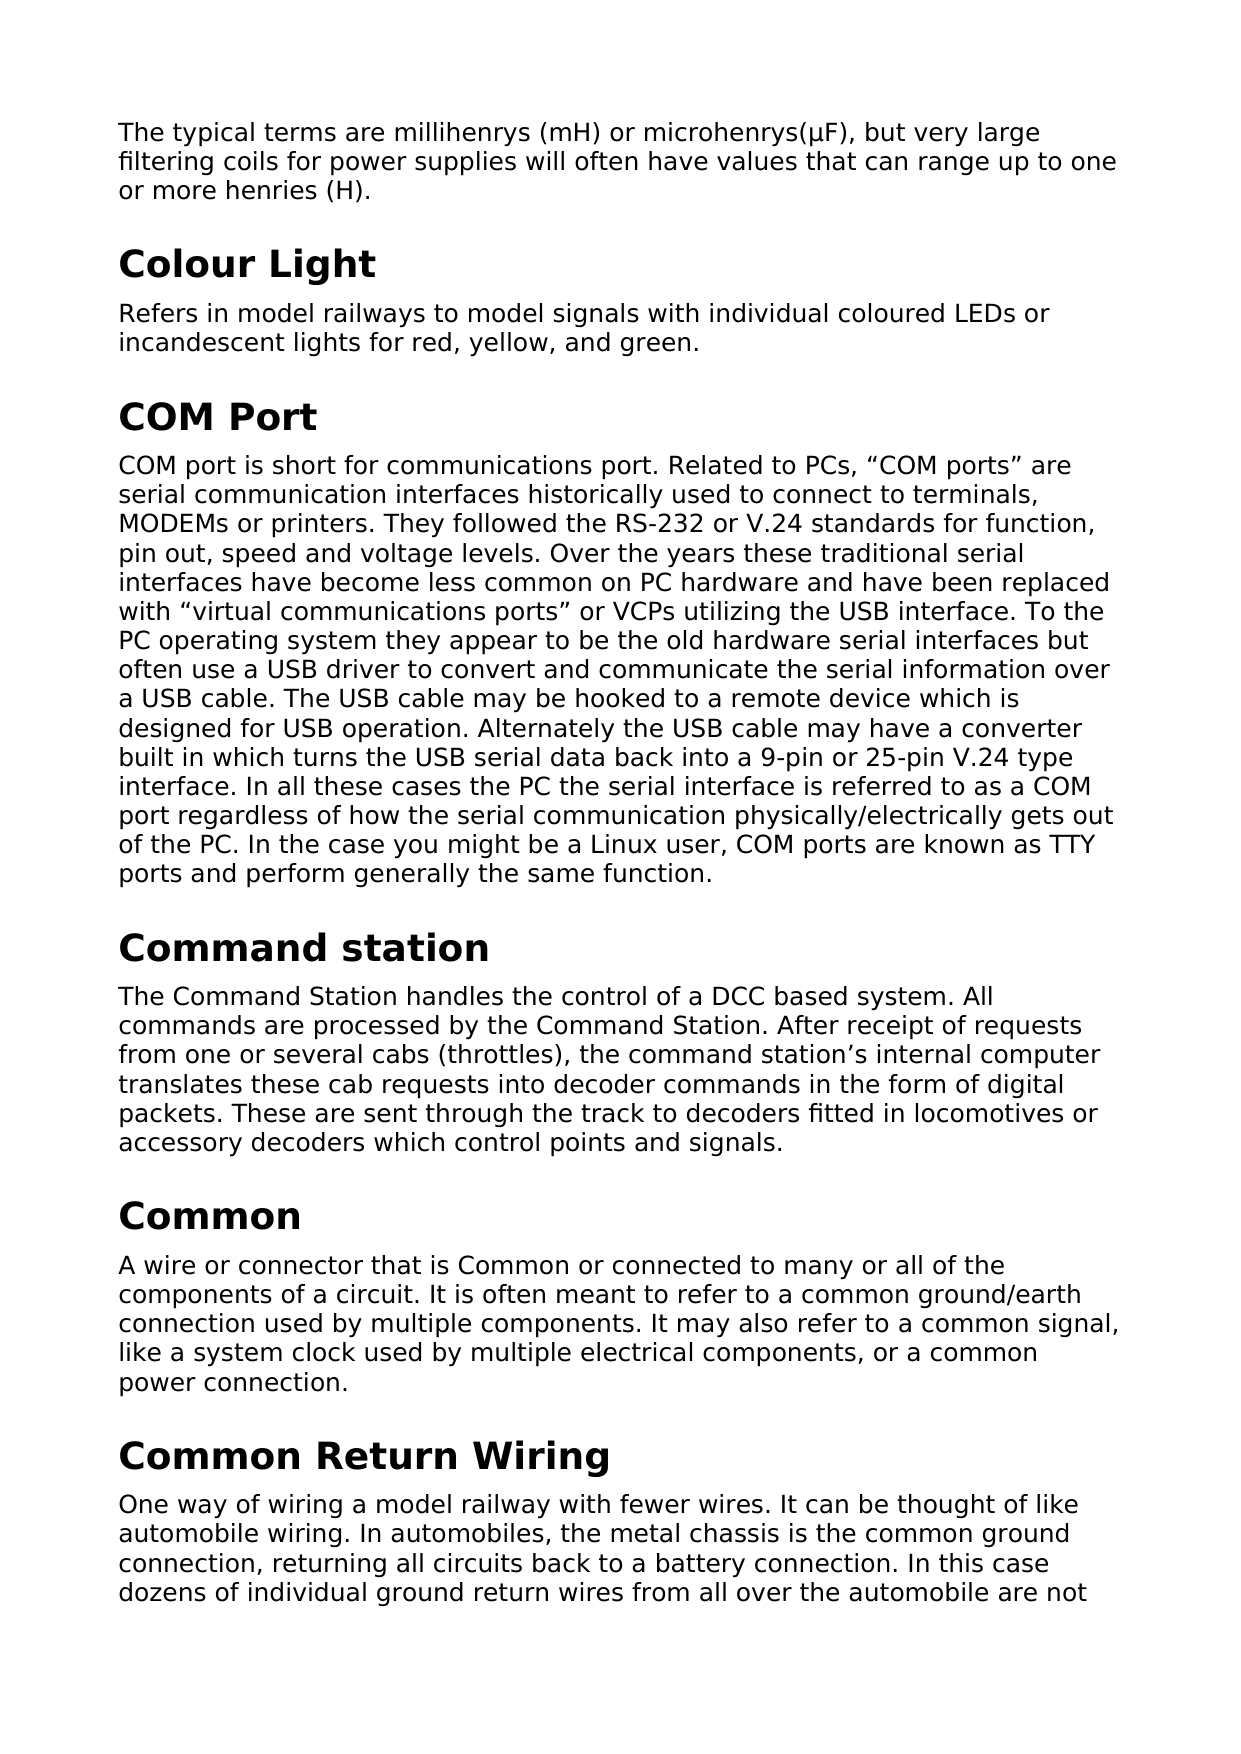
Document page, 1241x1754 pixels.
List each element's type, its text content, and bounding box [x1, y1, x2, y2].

subtitle Common [118, 1195, 1122, 1238]
subtitle Colour Light [118, 243, 1122, 287]
text A wire or connector that is Common or connected to many or all of the components of a circuit. It is often meant to refer to a common ground/earth connection used by multiple components. It may also refer to a common signal, like a system clock used by multiple electrical components, or a common power connection. [118, 1251, 1122, 1397]
subtitle COM Port [118, 395, 1122, 439]
text One way of wiring a model railway with fewer wires. It can be thought of like automobile wiring. In automobiles, the metal chassis is the common ground connection, returning all circuits back to a battery connection. In this case dozens of individual ground return wires from all over the automobile are not [118, 1491, 1122, 1607]
text The typical terms are millihenrys (mH) or microhenrys(µF), but very large filtering coils for power supplies will often have values that can range up to one or more henries (H). [118, 118, 1122, 206]
text COM port is short for communications port. Related to PCs, “COM ports” are serial communication interfaces historically used to connect to terminals, MODEMs or printers. They followed the RS-232 or V.24 standards for function, pin out, speed and voltage levels. Over the years these traditional serial interfaces have become less common on PC hardware and have been replaced with “virtual communications ports” or VCPs utilizing the USB interface. To the PC operating system they appear to be the old hardware serial interfaces but often use a USB driver to convert and communicate the serial information over a USB cable. The USB cable may be hooked to a remote device which is designed for USB operation. Alternately the USB cable may have a converter built in which turns the USB serial data back into a 9-pin or 25-pin V.24 type interface. In all these cases the PC the serial interface is referred to as a COM port regardless of how the serial communication physically/electrically gets out of the PC. In the case you might be a Linux user, COM ports are known as TTY ports and perform generally the same function. [118, 451, 1122, 889]
subtitle Command station [118, 926, 1122, 970]
subtitle Common Return Wiring [118, 1434, 1122, 1478]
text Refers in model railways to model signals with individual coloured LEDs or incandescent lights for red, yellow, and green. [118, 299, 1122, 358]
text The Command Station handles the control of a DCC based system. All commands are processed by the Command Station. After receipt of requests from one or several cabs (throttles), the command station’s internal computer translates these cab requests into decoder commands in the form of digital packets. These are sent through the track to decoders fitted in locomotives or accessory decoders which control points and signals. [118, 982, 1122, 1157]
